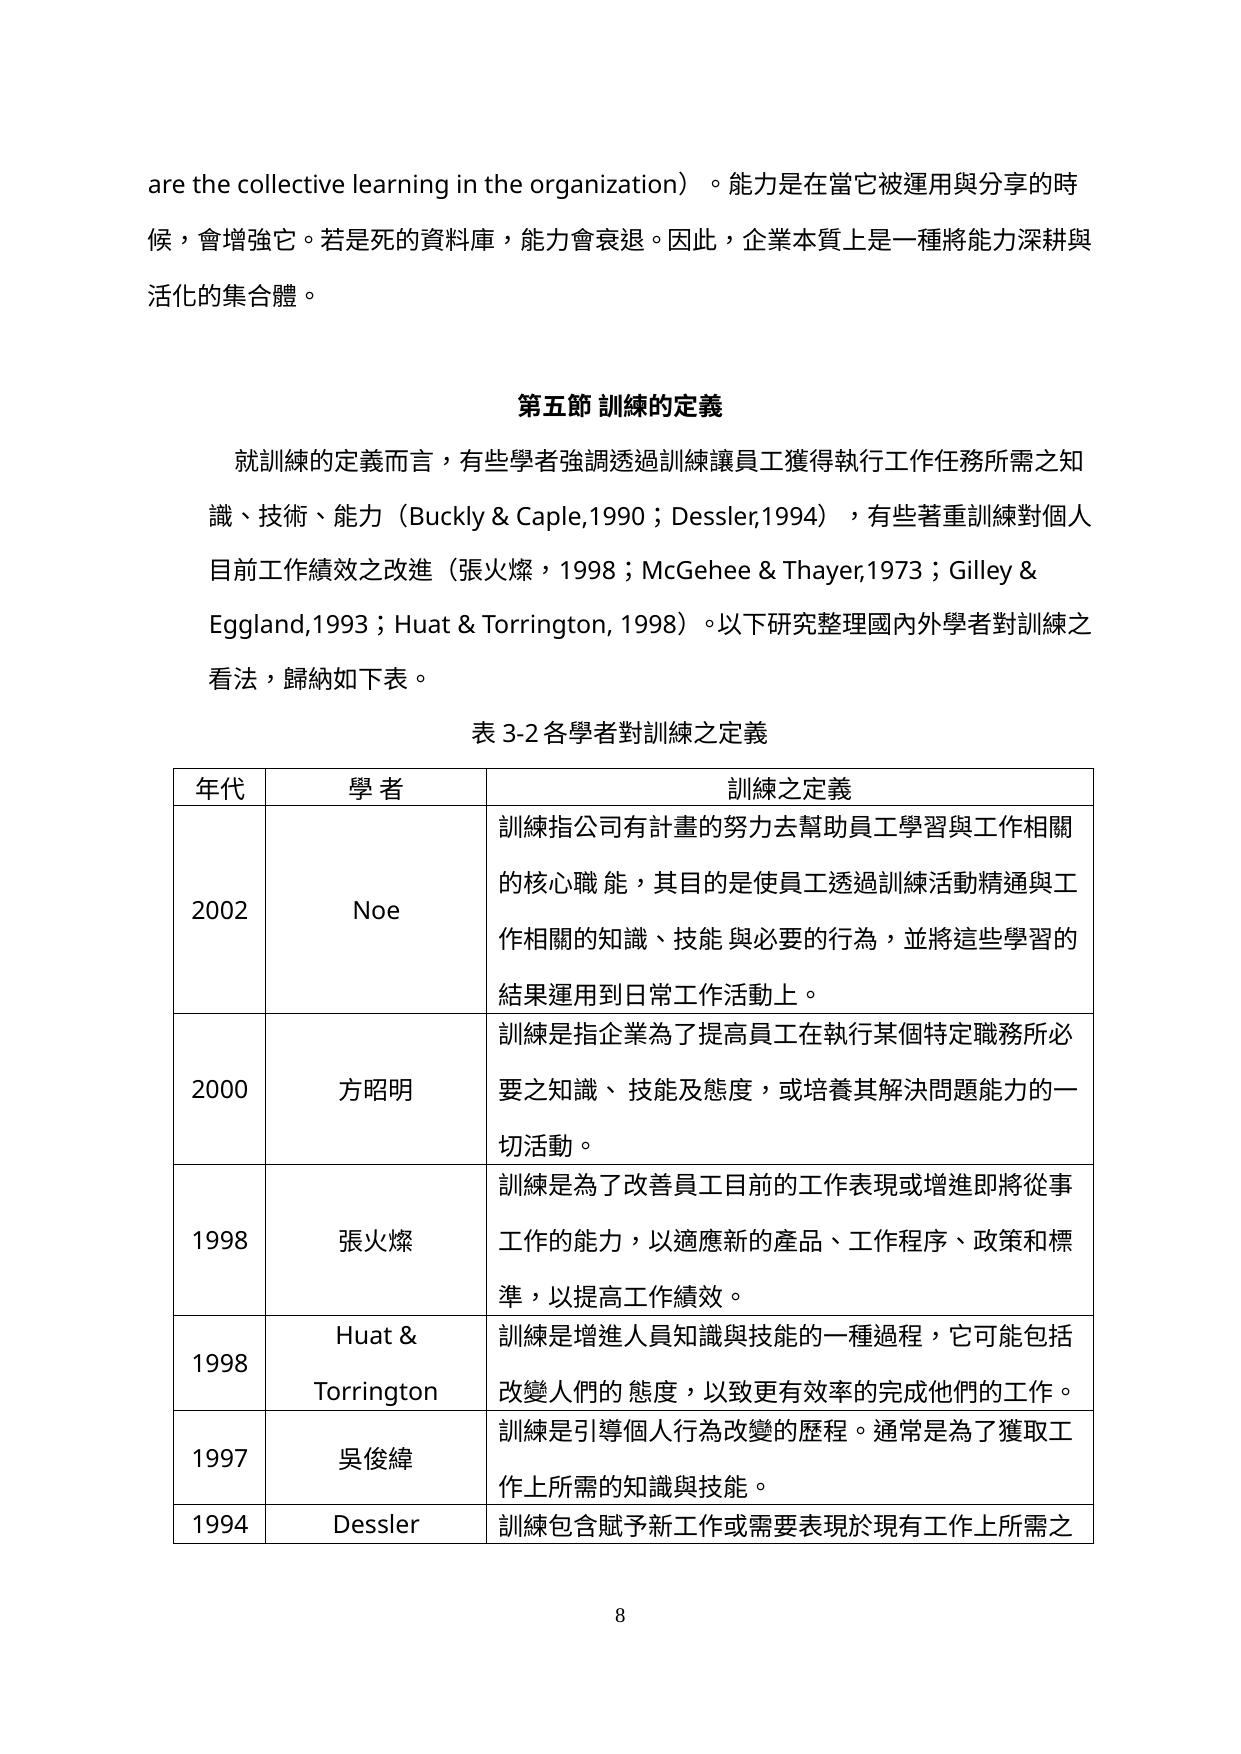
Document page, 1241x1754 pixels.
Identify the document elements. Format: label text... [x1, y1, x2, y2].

table_cell 2000 [174, 1014, 265, 1164]
table_cell 2002 [174, 806, 265, 1013]
table_cell 1998 [174, 1165, 265, 1315]
table_cell 吳俊緯 [266, 1411, 486, 1504]
text are the collective learning in the organization）。能力是在當它被運用與分享的時候，會增強它。若是死的資料庫，能力會衰退。因此，企業本質上是一種將能力深耕與活化的集合體。 [148, 163, 1092, 313]
table_cell 訓練是引導個人行為改變的歷程。通常是為了獲取工作上所需的知識與技能。 [487, 1411, 1093, 1504]
text 第五節 訓練的定義 [148, 386, 1092, 424]
table_cell 1998 [174, 1316, 265, 1409]
table_cell 1994 [174, 1505, 265, 1543]
table_cell Huat & Torrington [266, 1316, 486, 1409]
table_cell 訓練是為了改善員工目前的工作表現或增進即將從事工作的能力，以適應新的產品、工作程序、政策和標準，以提高工作績效。 [487, 1165, 1093, 1315]
text 表 3-2各學者對訓練之定義 [148, 714, 1092, 750]
table_cell 訓練是指企業為了提高員工在執行某個特定職務所必要之知識、 技能及態度，或培養其解決問題能力的一切活動。 [487, 1014, 1093, 1164]
table_header 訓練之定義 [487, 769, 1093, 805]
table_cell 張火燦 [266, 1165, 486, 1315]
text 就訓練的定義而言，有些學者強調透過訓練讓員工獲得執行工作任務所需之知識、技術、能力（Buckly & Caple,1990；Dessler,1994），有些著重訓練對個人目前工作績效之改進（張火燦，1998；McGehee & Thayer,1973；Gilley & Eggland,1993；Huat & Torrington, 1998）。以下研究整理國內外學者對訓練之看法，歸納如下表。 [209, 442, 1092, 696]
table_cell 訓練指公司有計畫的努力去幫助員工學習與工作相關的核心職 能，其目的是使員工透過訓練活動精通與工作相關的知識、技能 與必要的行為，並將這些學習的結果運用到日常工作活動上。 [487, 806, 1093, 1013]
table_cell Dessler [266, 1505, 486, 1543]
table_header 年代 [174, 769, 265, 805]
table_cell 1997 [174, 1411, 265, 1504]
table_cell 方昭明 [266, 1014, 486, 1164]
table_cell 訓練是增進人員知識與技能的一種過程，它可能包括改變人們的 態度，以致更有效率的完成他們的工作。 [487, 1316, 1093, 1409]
table_header 學 者 [266, 769, 486, 805]
table_cell 訓練包含賦予新工作或需要表現於現有工作上所需之 [487, 1505, 1093, 1543]
table_cell Noe [266, 806, 486, 1013]
